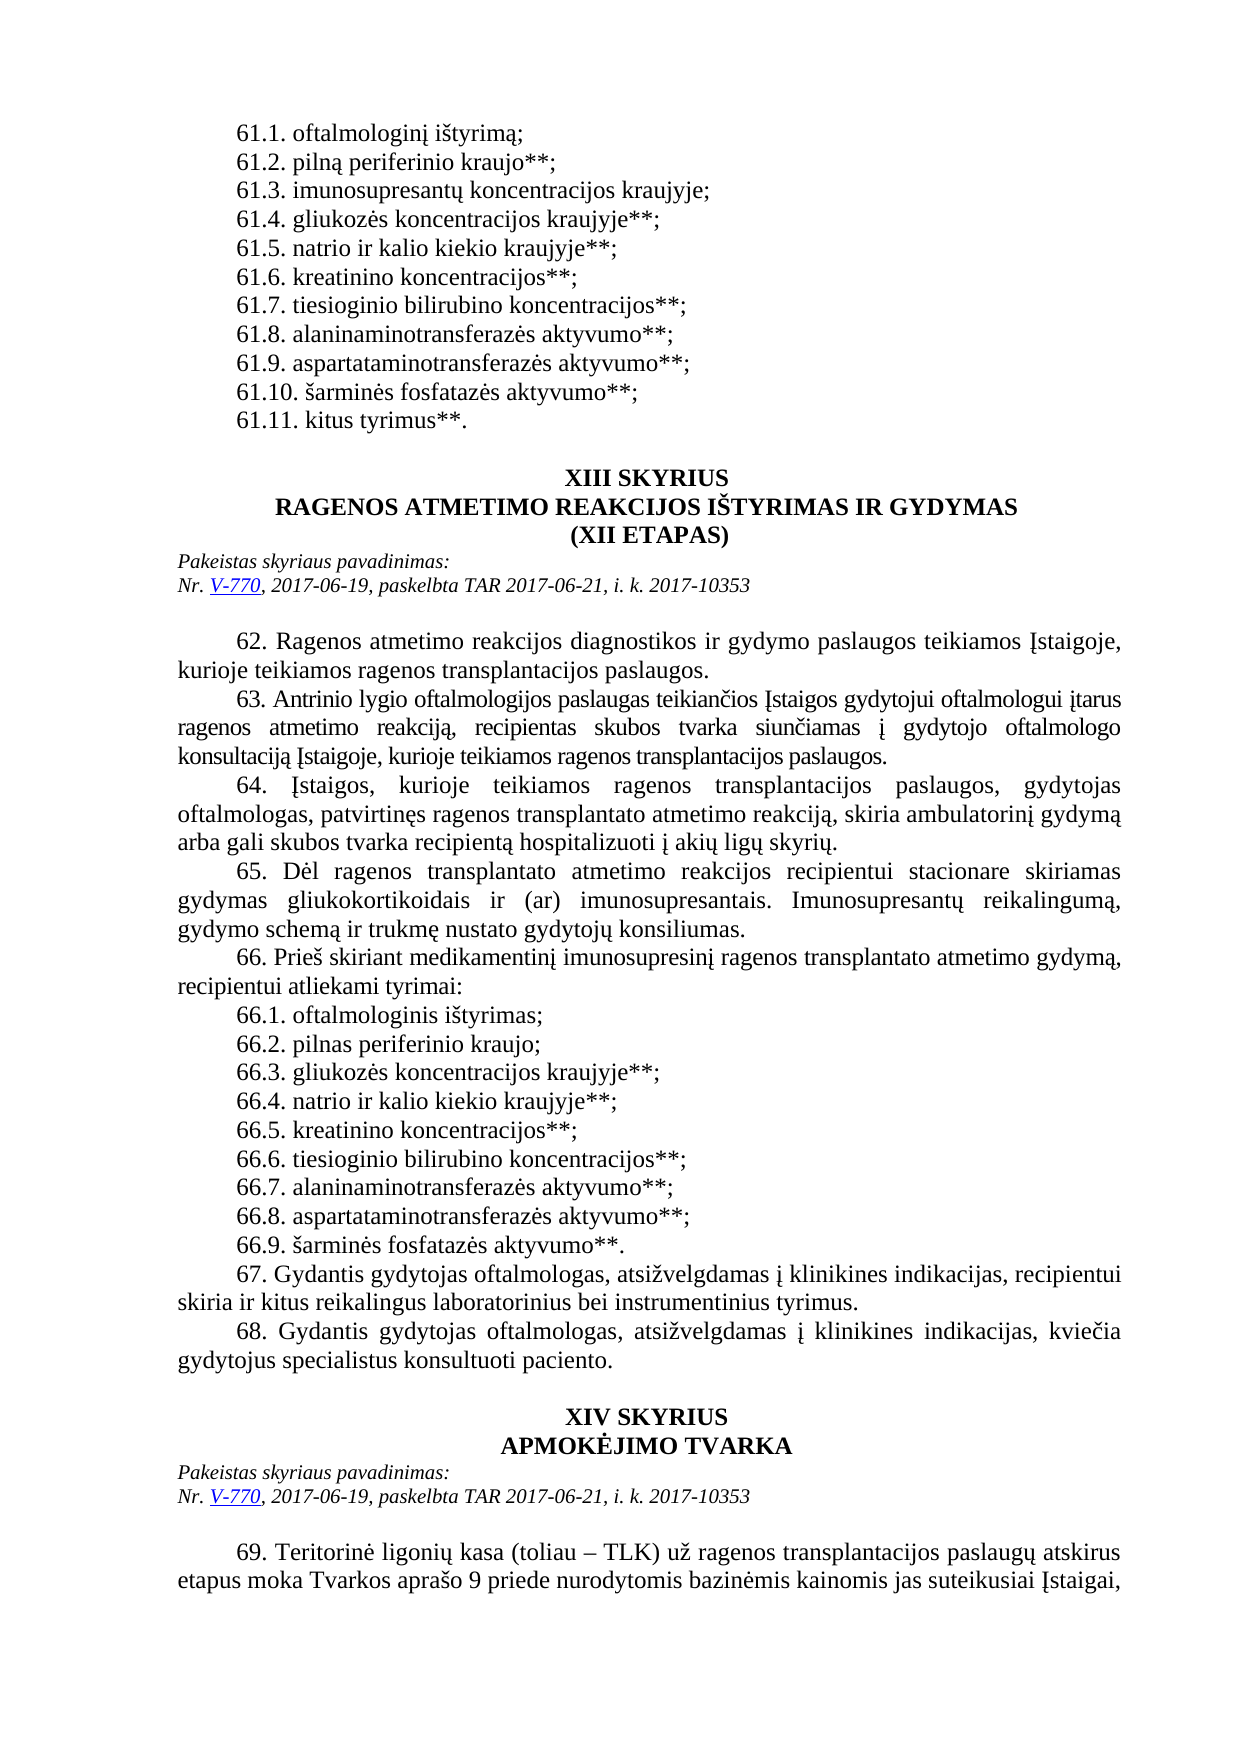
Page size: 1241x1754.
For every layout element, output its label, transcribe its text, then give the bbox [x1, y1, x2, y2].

text 66.5. kreatinino koncentracijos**; [177, 1115, 1122, 1144]
text Nr. V-770, 2017-06-19, paskelbta TAR 2017-06-21, i. k. 2017-10353 [177, 573, 1122, 597]
text 68. Gydantis gydytojas oftalmologas, atsižvelgdamas į klinikines indikacijas, kviečia gydytojus specialistus konsultuoti paciento. [177, 1316, 1122, 1374]
text 63. Antrinio lygio oftalmologijos paslaugas teikiančios Įstaigos gydytojui oftalmologui įtarus ragenos atmetimo reakciją, recipientas skubos tvarka siunčiamas į gydytojo oftalmologo konsultaciją Įstaigoje, kurioje teikiamos ragenos transplantacijos paslaugos. [177, 684, 1122, 770]
text 66.4. natrio ir kalio kiekio kraujyje**; [177, 1086, 1122, 1115]
text 62. Ragenos atmetimo reakcijos diagnostikos ir gydymo paslaugos teikiamos Įstaigoje, kurioje teikiamos ragenos transplantacijos paslaugos. [177, 626, 1122, 684]
text 61.4. gliukozės koncentracijos kraujyje**; [177, 204, 1122, 233]
text Pakeistas skyriaus pavadinimas: [177, 549, 1122, 573]
text 66.3. gliukozės koncentracijos kraujyje**; [177, 1057, 1122, 1086]
text 61.2. pilną periferinio kraujo**; [177, 147, 1122, 176]
text 64. Įstaigos, kurioje teikiamos ragenos transplantacijos paslaugos, gydytojas oftalmologas, patvirtinęs ragenos transplantato atmetimo reakciją, skiria ambulatorinį gydymą arba gali skubos tvarka recipientą hospitalizuoti į akių ligų skyrių. [177, 770, 1122, 856]
text Nr. V-770, 2017-06-19, paskelbta TAR 2017-06-21, i. k. 2017-10353 [177, 1484, 1122, 1508]
text 66. Prieš skiriant medikamentinį imunosupresinį ragenos transplantato atmetimo gydymą, recipientui atliekami tyrimai: [177, 942, 1122, 1000]
text 65. Dėl ragenos transplantato atmetimo reakcijos recipientui stacionare skiriamas gydymas gliukokortikoidais ir (ar) imunosupresantais. Imunosupresantų reikalingumą, gydymo schemą ir trukmę nustato gydytojų konsiliumas. [177, 856, 1122, 942]
text 66.1. oftalmologinis ištyrimas; [177, 1000, 1122, 1029]
text 66.2. pilnas periferinio kraujo; [177, 1029, 1122, 1057]
text 66.9. šarminės fosfatazės aktyvumo**. [177, 1230, 1122, 1259]
text 67. Gydantis gydytojas oftalmologas, atsižvelgdamas į klinikines indikacijas, recipientui skiria ir kitus reikalingus laboratorinius bei instrumentinius tyrimus. [177, 1259, 1122, 1316]
text 61.11. kitus tyrimus**. [177, 406, 1122, 434]
text 66.8. aspartataminotransferazės aktyvumo**; [177, 1201, 1122, 1230]
text 61.9. aspartataminotransferazės aktyvumo**; [177, 348, 1122, 377]
text XIV SKYRIUS APMOKĖJIMO TVARKA [177, 1402, 1122, 1460]
text (XII ETAPAS) [177, 521, 1122, 549]
text 66.7. alaninaminotransferazės aktyvumo**; [177, 1172, 1122, 1201]
text XIII SKYRIUS RAGENOS ATMETIMO REAKCIJOS IŠTYRIMAS IR GYDYMAS [177, 463, 1122, 521]
text Pakeistas skyriaus pavadinimas: [177, 1460, 1122, 1484]
text 61.7. tiesioginio bilirubino koncentracijos**; [177, 291, 1122, 319]
text 61.3. imunosupresantų koncentracijos kraujyje; [177, 176, 1122, 204]
text 66.6. tiesioginio bilirubino koncentracijos**; [177, 1144, 1122, 1172]
text 61.5. natrio ir kalio kiekio kraujyje**; [177, 233, 1122, 262]
text 61.6. kreatinino koncentracijos**; [177, 262, 1122, 291]
text 69. Teritorinė ligonių kasa (toliau – TLK) už ragenos transplantacijos paslaugų atskirus etapus moka Tvarkos aprašo 9 priede nurodytomis bazinėmis kainomis jas suteikusiai Įstaigai, [177, 1537, 1122, 1594]
text 61.10. šarminės fosfatazės aktyvumo**; [177, 377, 1122, 406]
text 61.1. oftalmologinį ištyrimą; [177, 118, 1122, 147]
text 61.8. alaninaminotransferazės aktyvumo**; [177, 319, 1122, 348]
